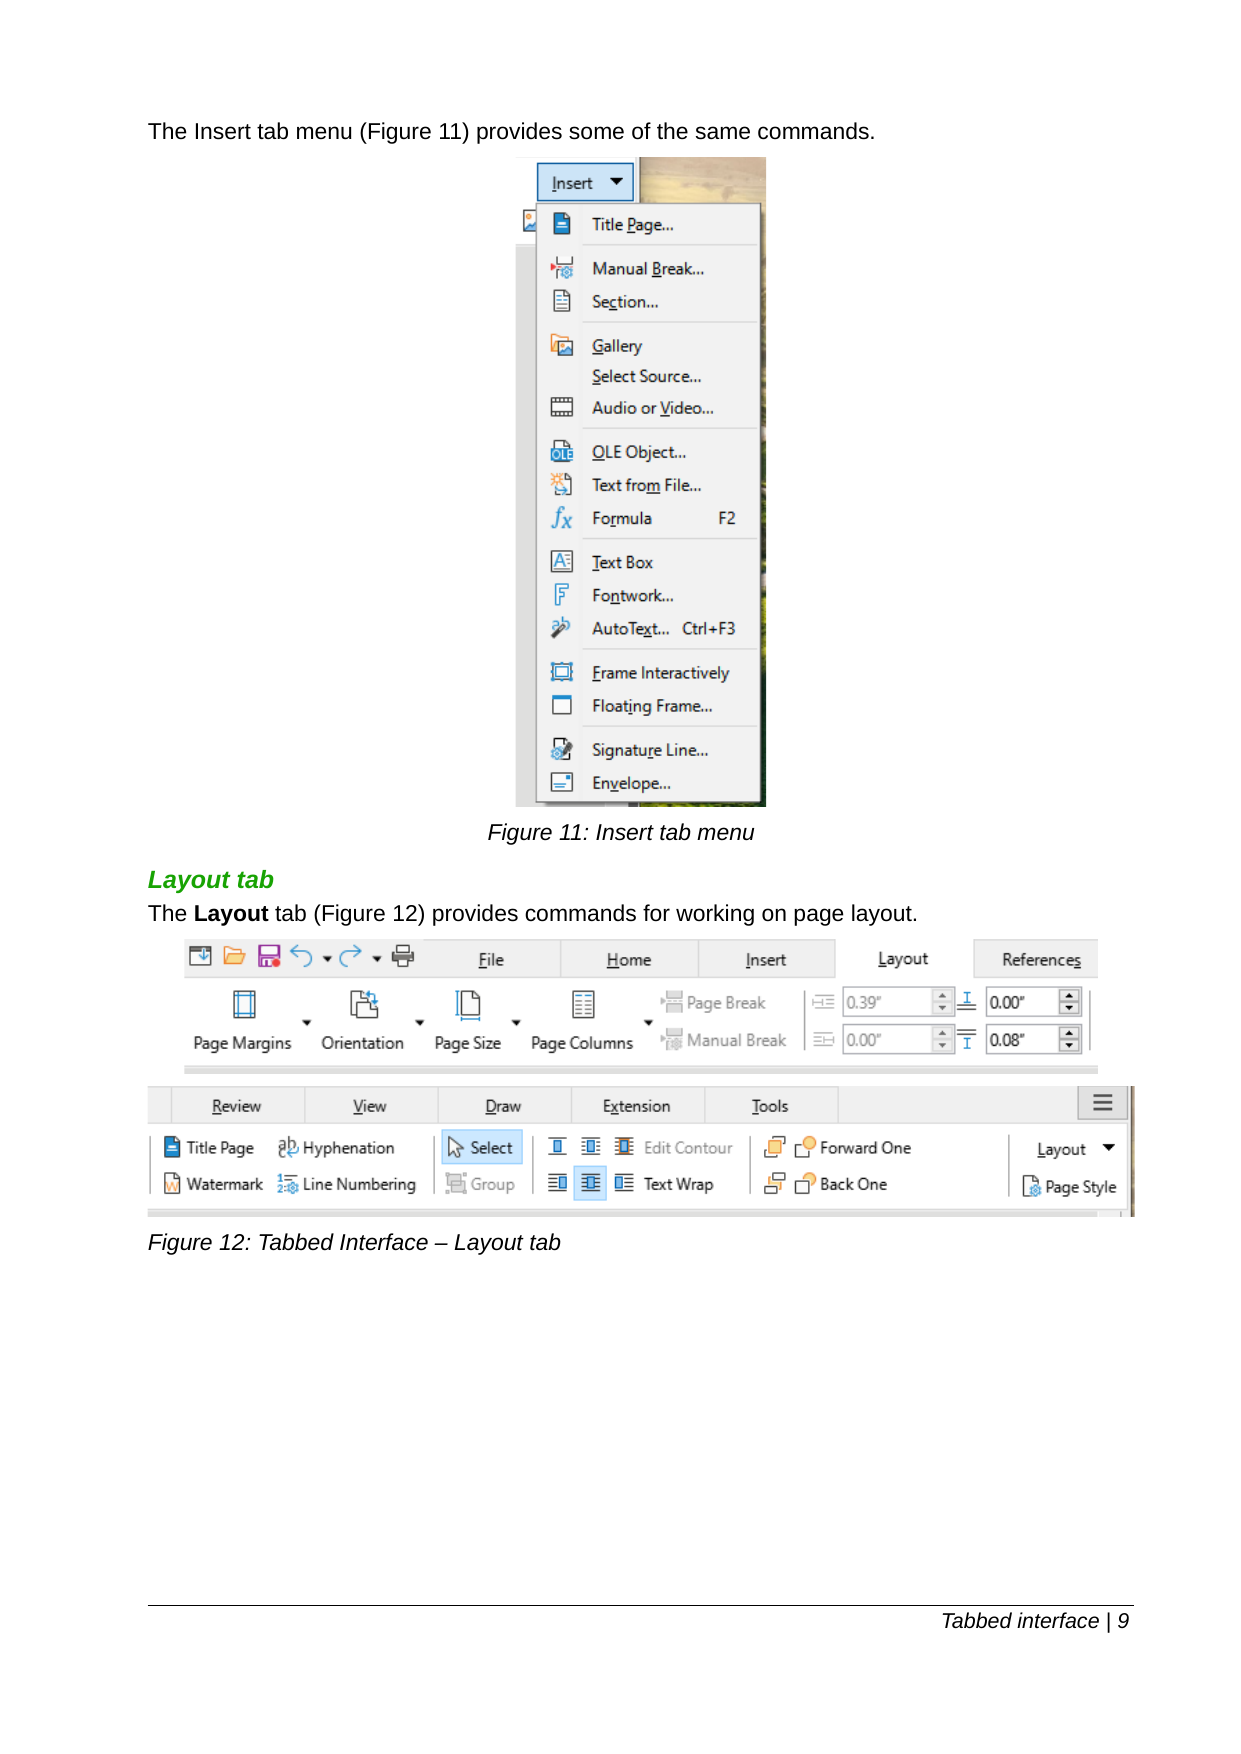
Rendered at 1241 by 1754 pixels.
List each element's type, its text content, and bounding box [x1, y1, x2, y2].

text The Layout tab (Figure 12) provides commands for working on page layout. [148, 900, 1134, 927]
picture [184, 939, 1098, 1074]
subtitle Layout tab [148, 866, 1134, 894]
text The Insert tab menu (Figure 11) provides some of the same commands. [148, 118, 1134, 144]
picture [515, 157, 767, 807]
picture [147, 1086, 1135, 1217]
text Figure 11: Insert tab menu [487, 818, 794, 845]
text Figure 12: Tabbed Interface – Layout tab [148, 1228, 1134, 1255]
